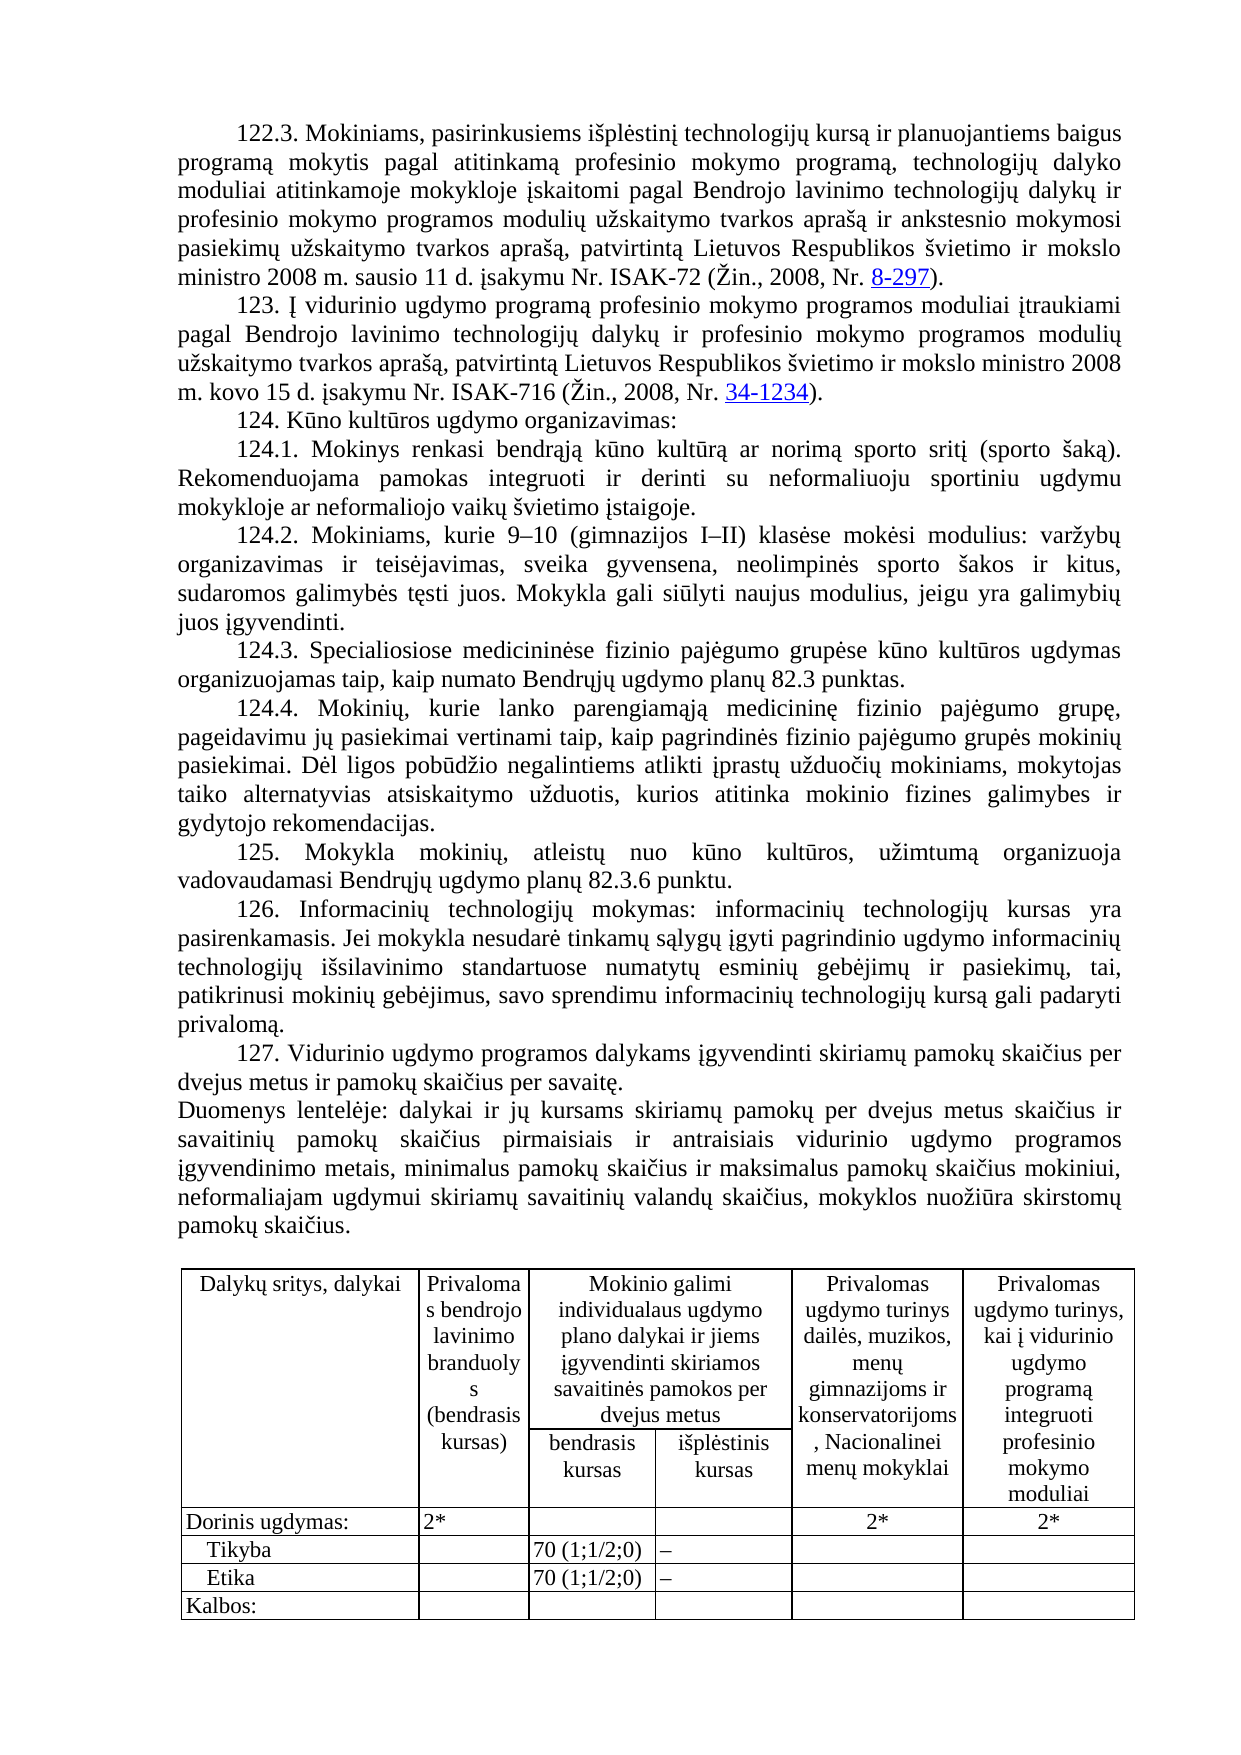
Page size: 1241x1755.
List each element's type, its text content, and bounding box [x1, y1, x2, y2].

table_header Privalomas ugdymo turinys, kai į vidurinio ugdymo programą integruoti profesinio mokymo moduliai [964, 1270, 1134, 1507]
table_header Privalomas bendrojo lavinimo branduolys (bendrasis kursas) [420, 1270, 528, 1507]
table_cell [793, 1592, 962, 1618]
table_cell bendrasis kursas [530, 1430, 655, 1507]
text 124.4. Mokinių, kurie lanko parengiamąją medicininę fizinio pajėgumo grupę, pageidavimu jų pasiekimai vertinami taip, kaip pagrindinės fizinio pajėgumo grupės mokinių pasiekimai. Dėl ligos pobūdžio negalintiems atlikti įprastų užduočių mokiniams, mokytojas taiko alternatyvias atsiskaitymo užduotis, kurios atitinka mokinio fizines galimybes ir gydytojo rekomendacijas. [177, 693, 1122, 837]
text 124.1. Mokinys renkasi bendrąją kūno kultūrą ar norimą sporto sritį (sporto šaką). Rekomenduojama pamokas integruoti ir derinti su neformaliuoju sportiniu ugdymu mokykloje ar neformaliojo vaikų švietimo įstaigoje. [177, 434, 1122, 521]
table_header Dalykų sritys, dalykai [182, 1270, 418, 1507]
text 126. Informacinių technologijų mokymas: informacinių technologijų kursas yra pasirenkamasis. Jei mokykla nesudarė tinkamų sąlygų įgyti pagrindinio ugdymo informacinių technologijų išsilavinimo standartuose numatytų esminių gebėjimų ir pasiekimų, tai, patikrinusi mokinių gebėjimus, savo sprendimu informacinių technologijų kursą gali padaryti privalomą. [177, 894, 1122, 1038]
table_cell [656, 1508, 791, 1535]
text Duomenys lentelėje: dalykai ir jų kursams skiriamų pamokų per dvejus metus skaičius ir savaitinių pamokų skaičius pirmaisiais ir antraisiais vidurinio ugdymo programos įgyvendinimo metais, minimalus pamokų skaičius ir maksimalus pamokų skaičius mokiniui, neformaliajam ugdymui skiriamų savaitinių valandų skaičius, mokyklos nuožiūra skirstomų pamokų skaičius. [177, 1096, 1122, 1239]
table_cell [964, 1536, 1134, 1563]
table_cell [793, 1536, 962, 1563]
table_header Mokinio galimi individualaus ugdymo plano dalykai ir jiems įgyvendinti skiriamos savaitinės pamokos per dvejus metus [530, 1270, 791, 1428]
table_cell Etika [182, 1564, 418, 1591]
table_cell Kalbos: [182, 1592, 418, 1618]
text 124.3. Specialiosiose medicininėse fizinio pajėgumo grupėse kūno kultūros ugdymas organizuojamas taip, kaip numato Bendrųjų ugdymo planų 82.3 punktas. [177, 636, 1122, 693]
text 127. Vidurinio ugdymo programos dalykams įgyvendinti skiriamų pamokų skaičius per dvejus metus ir pamokų skaičius per savaitę. [177, 1038, 1122, 1096]
table_cell [530, 1508, 655, 1535]
table_header Privalomas ugdymo turinys dailės, muzikos, menų gimnazijoms ir konservatorijoms, Nacionalinei menų mokyklai [793, 1270, 962, 1507]
table_cell [530, 1592, 655, 1618]
table_cell 2* [793, 1508, 962, 1535]
table_cell [964, 1592, 1134, 1618]
table_cell 2* [964, 1508, 1134, 1535]
table_cell 70 (1;1/2;0) [530, 1564, 655, 1591]
text 124.2. Mokiniams, kurie 9–10 (gimnazijos I–II) klasėse mokėsi modulius: varžybų organizavimas ir teisėjavimas, sveika gyvensena, neolimpinės sporto šakos ir kitus, sudaromos galimybės tęsti juos. Mokykla gali siūlyti naujus modulius, jeigu yra galimybių juos įgyvendinti. [177, 521, 1122, 636]
text 124. Kūno kultūros ugdymo organizavimas: [177, 406, 1122, 434]
text 122.3. Mokiniams, pasirinkusiems išplėstinį technologijų kursą ir planuojantiems baigus programą mokytis pagal atitinkamą profesinio mokymo programą, technologijų dalyko moduliai atitinkamoje mokykloje įskaitomi pagal Bendrojo lavinimo technologijų dalykų ir profesinio mokymo programos modulių užskaitymo tvarkos aprašą ir ankstesnio mokymosi pasiekimų užskaitymo tvarkos aprašą, patvirtintą Lietuvos Respublikos švietimo ir mokslo ministro 2008 m. sausio 11 d. įsakymu Nr. ISAK-72 (Žin., 2008, Nr. 8-297). [177, 118, 1122, 291]
table_cell [420, 1536, 528, 1563]
text 125. Mokykla mokinių, atleistų nuo kūno kultūros, užimtumą organizuoja vadovaudamasi Bendrųjų ugdymo planų 82.3.6 punktu. [177, 837, 1122, 894]
table_cell [420, 1592, 528, 1618]
table_cell – [656, 1564, 791, 1591]
text 123. Į vidurinio ugdymo programą profesinio mokymo programos moduliai įtraukiami pagal Bendrojo lavinimo technologijų dalykų ir profesinio mokymo programos modulių užskaitymo tvarkos aprašą, patvirtintą Lietuvos Respublikos švietimo ir mokslo ministro 2008 m. kovo 15 d. įsakymu Nr. ISAK-716 (Žin., 2008, Nr. 34-1234). [177, 291, 1122, 406]
table_cell 70 (1;1/2;0) [530, 1536, 655, 1563]
table_cell [793, 1564, 962, 1591]
table_cell [656, 1592, 791, 1618]
table_cell Tikyba [182, 1536, 418, 1563]
table_cell 2* [420, 1508, 528, 1535]
table_cell [420, 1564, 528, 1591]
table_cell [964, 1564, 1134, 1591]
table_cell Dorinis ugdymas: [182, 1508, 418, 1535]
table_cell – [656, 1536, 791, 1563]
table_cell išplėstinis kursas [656, 1430, 791, 1507]
